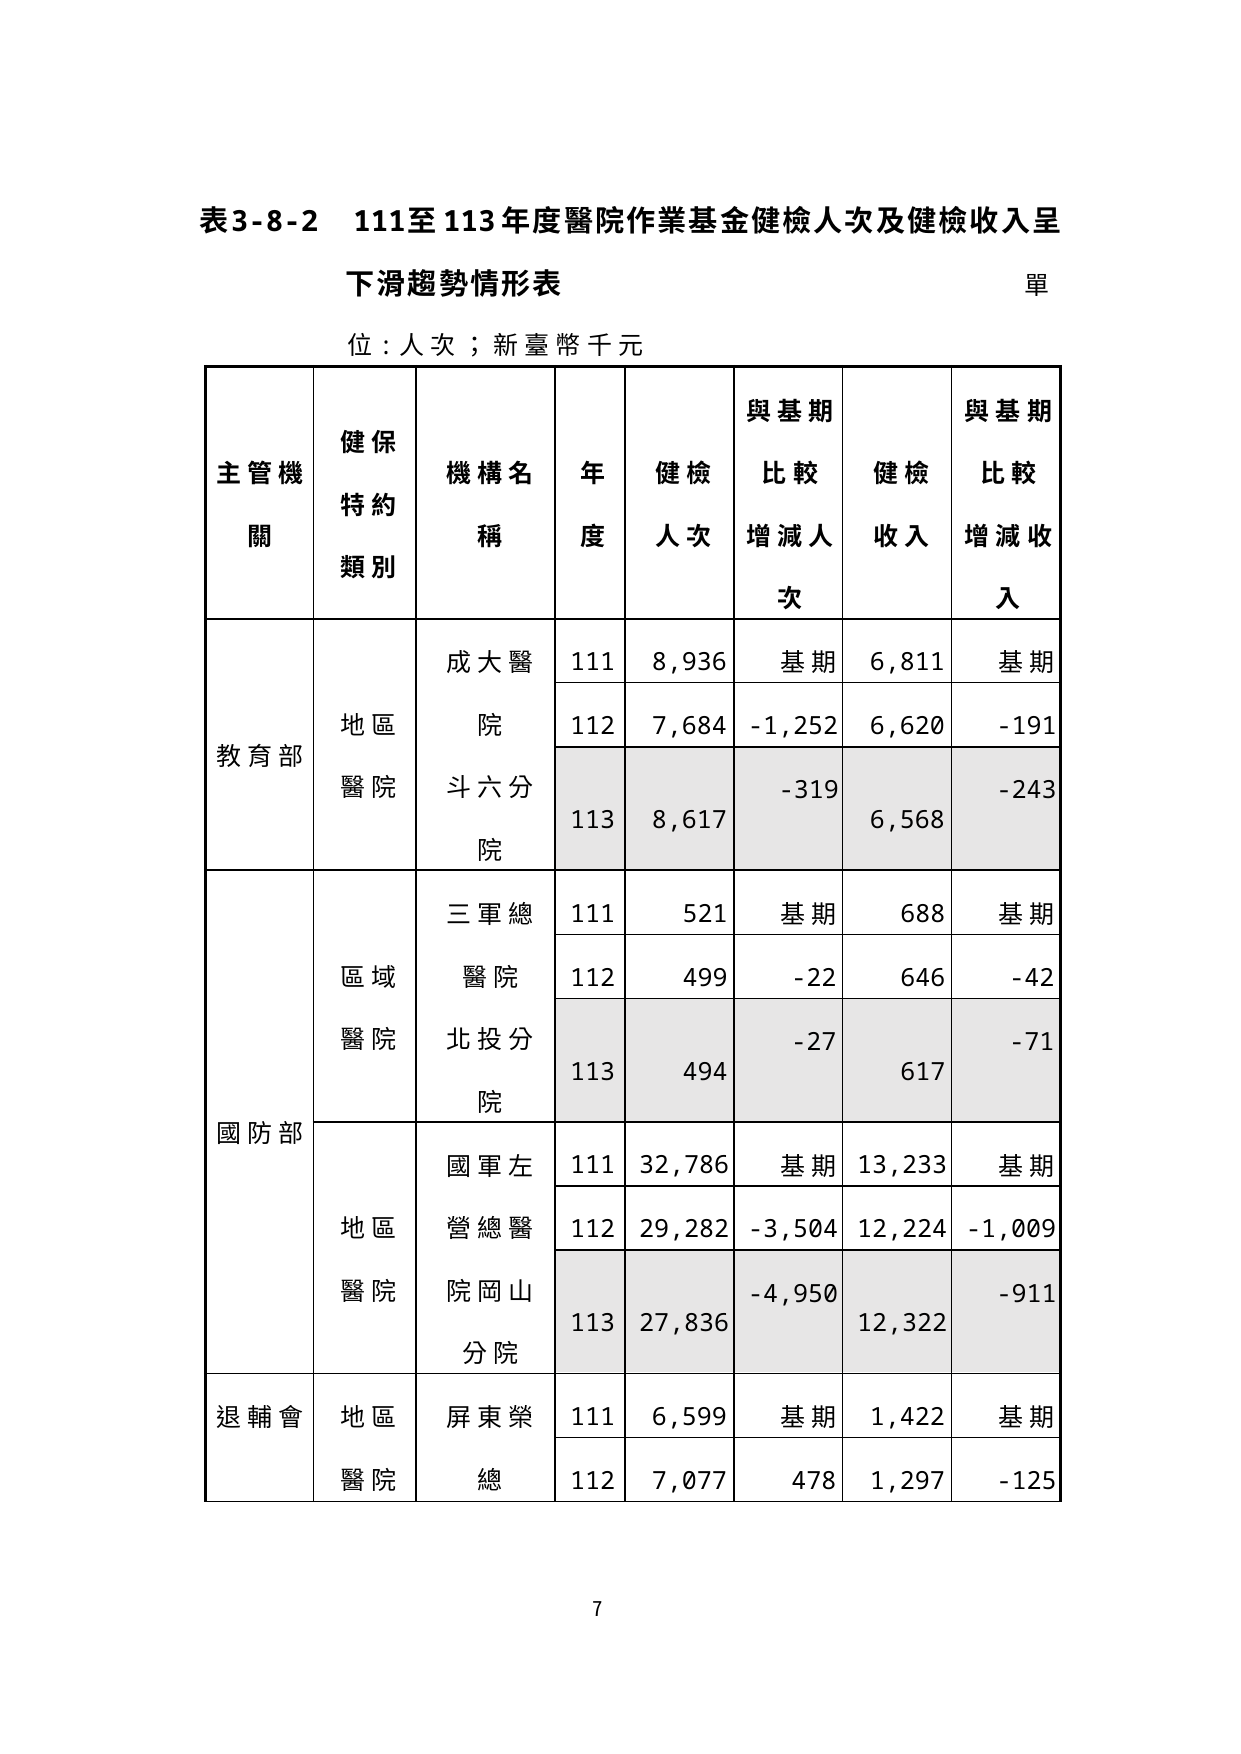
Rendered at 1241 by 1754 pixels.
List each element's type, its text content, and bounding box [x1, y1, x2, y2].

table_cell 112 [556, 1438, 624, 1501]
table_cell 113 [556, 999, 624, 1121]
table_cell 基期 [735, 1374, 842, 1437]
table_cell -27 [735, 999, 842, 1121]
table_cell 494 [626, 999, 733, 1121]
table_cell 13,233 [843, 1123, 951, 1185]
table_cell 111 [556, 1123, 624, 1185]
table_cell 111 [556, 620, 624, 682]
table_cell 7,684 [626, 683, 733, 746]
table_cell 111 [556, 871, 624, 933]
table_cell 成大醫院 斗六分院 [417, 620, 554, 869]
table_cell 688 [843, 871, 951, 933]
table_cell -319 [735, 748, 842, 869]
table_cell 基期 [952, 1123, 1059, 1185]
table_cell 區域 醫院 [314, 871, 415, 1121]
table_cell -71 [952, 999, 1059, 1121]
table_cell 國軍左營總醫院岡山分院 [417, 1123, 554, 1372]
table_cell -911 [952, 1251, 1059, 1372]
table_cell 基期 [735, 620, 842, 682]
table_cell 521 [626, 871, 733, 933]
table_cell 1,297 [843, 1438, 951, 1501]
table_cell 國防部 [207, 871, 313, 1372]
table_header 與基期 比較 增減收入 [952, 368, 1059, 618]
table_cell 12,224 [843, 1187, 951, 1249]
table_header 年度 [556, 368, 624, 618]
table_cell 6,811 [843, 620, 951, 682]
table_cell 32,786 [626, 1123, 733, 1185]
table_cell 646 [843, 935, 951, 997]
table_cell -125 [952, 1438, 1059, 1501]
text 表3-8-2 111至113年度醫院作業基金健檢人次及健檢收入呈下滑趨勢情形表 單位:人次；新臺幣千元 [192, 177, 1063, 365]
table_header 健檢 人次 [626, 368, 733, 618]
table_header 與基期 比較 增減人次 [735, 368, 842, 618]
table_cell 112 [556, 1187, 624, 1249]
table_cell 112 [556, 683, 624, 746]
table_cell -191 [952, 683, 1059, 746]
table_cell -3,504 [735, 1187, 842, 1249]
table_cell 教育部 [207, 620, 313, 869]
table_cell 1,422 [843, 1374, 951, 1437]
table_cell 112 [556, 935, 624, 997]
table_cell 三軍總醫院 北投分院 [417, 871, 554, 1121]
table_cell 6,568 [843, 748, 951, 869]
table_cell -1,252 [735, 683, 842, 746]
table_header 主管機關 [207, 368, 313, 618]
table_cell 基期 [735, 871, 842, 933]
table_header 機構名稱 [417, 368, 554, 618]
table_cell 基期 [952, 620, 1059, 682]
table_cell 地區 醫院 [314, 620, 415, 869]
table_cell 6,599 [626, 1374, 733, 1437]
table_cell 27,836 [626, 1251, 733, 1372]
table_cell 6,620 [843, 683, 951, 746]
table_cell 地區 醫院 [314, 1374, 415, 1501]
table_cell -22 [735, 935, 842, 997]
table_header 健保特約類別 [314, 368, 415, 618]
table_cell 退輔會 [207, 1374, 313, 1501]
table_cell 499 [626, 935, 733, 997]
table_cell -4,950 [735, 1251, 842, 1372]
table_cell 113 [556, 748, 624, 869]
table_cell 屏東榮總 龍泉分院 [417, 1374, 554, 1501]
table_header 健檢 收入 [843, 368, 951, 618]
table_cell 12,322 [843, 1251, 951, 1372]
table_cell 基期 [952, 871, 1059, 933]
table_cell 8,617 [626, 748, 733, 869]
table_cell 基期 [735, 1123, 842, 1185]
table_cell 113 [556, 1251, 624, 1372]
table_cell 478 [735, 1438, 842, 1501]
table_cell 111 [556, 1374, 624, 1437]
table_cell -42 [952, 935, 1059, 997]
table_cell 地區 醫院 [314, 1123, 415, 1372]
table_cell 基期 [952, 1374, 1059, 1437]
table_cell 8,936 [626, 620, 733, 682]
table_cell 29,282 [626, 1187, 733, 1249]
table_cell 617 [843, 999, 951, 1121]
table_cell 7,077 [626, 1438, 733, 1501]
table_cell -1,009 [952, 1187, 1059, 1249]
table_cell -243 [952, 748, 1059, 869]
